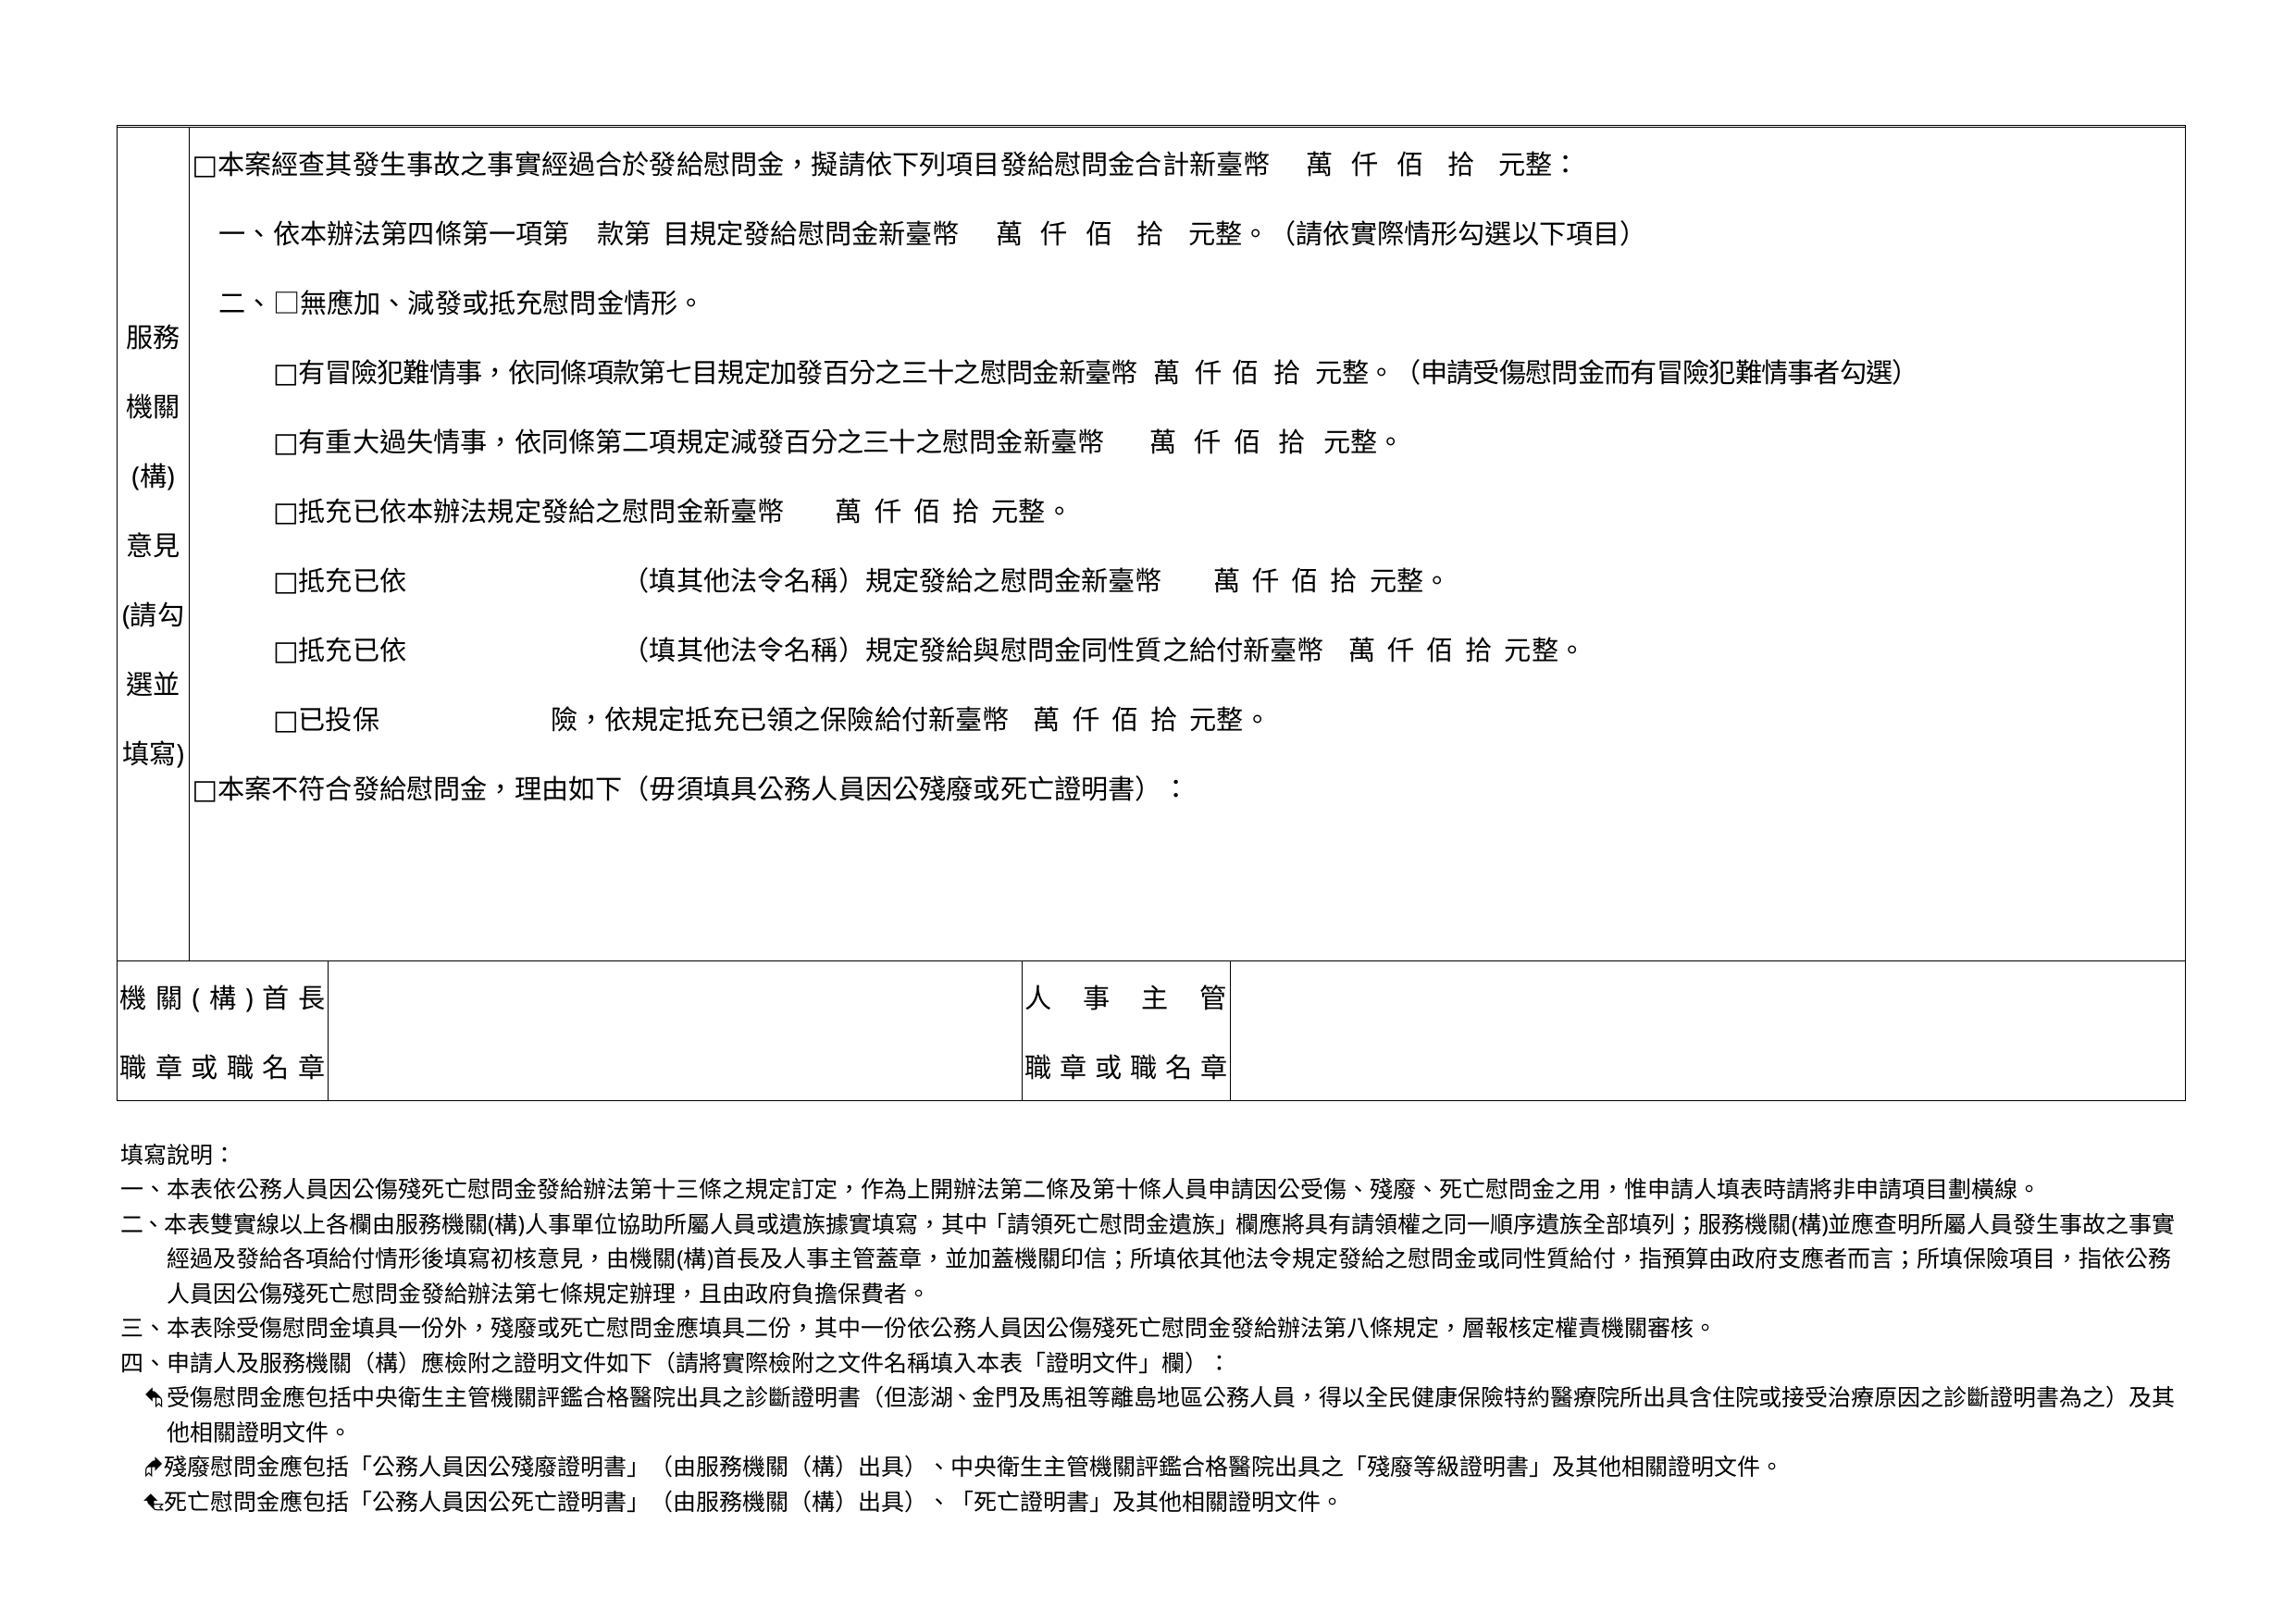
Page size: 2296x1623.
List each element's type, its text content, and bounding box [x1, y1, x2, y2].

text 死亡慰問金應包括「公務人員因公死亡證明書」（由服務機關（構）出具）、「死亡證明書」及其他相關證明文件。 [120, 1482, 2175, 1518]
text 受傷慰問金應包括中央衛生主管機關評鑑合格醫院出具之診斷證明書（但澎湖、金門及馬祖等離島地區公務人員，得以全民健康保險特約醫療院所出具含住院或接受治療原因之診斷證明書為之）及其他相關證明文件。 [143, 1379, 2175, 1448]
text 四、申請人及服務機關（構）應檢附之證明文件如下（請將實際檢附之文件名稱填入本表「證明文件」欄）： [120, 1344, 2175, 1379]
table_cell 人事主管 職章或職名章 [1023, 961, 1230, 1100]
text 填寫說明： [120, 1135, 2175, 1171]
text 一、本表依公務人員因公傷殘死亡慰問金發給辦法第十三條之規定訂定，作為上開辦法第二條及第十條人員申請因公受傷、殘廢、死亡慰問金之用，惟申請人填表時請將非申請項目劃橫線。 [120, 1171, 2175, 1205]
table_cell 機關(構)首長 職章或職名章 [118, 961, 328, 1100]
table_cell [1231, 961, 2185, 1100]
text 殘廢慰問金應包括「公務人員因公殘廢證明書」（由服務機關（構）出具）、中央衛生主管機關評鑑合格醫院出具之「殘廢等級證明書」及其他相關證明文件。 [120, 1448, 2175, 1482]
table_cell 服務機關(構)意見(請勾選並填寫) [118, 128, 189, 960]
text 二、本表雙實線以上各欄由服務機關(構)人事單位協助所屬人員或遺族據實填寫，其中「請領死亡慰問金遺族」欄應將具有請領權之同一順序遺族全部填列；服務機關(構)並應查明所屬人員發生事故之事實經過及發給各項給付情形後填寫初核意見，由機關(構)首長及人事主管蓋章，並加蓋機關印信；所填依其他法令規定發給之慰問金或同性質給付，指預算由政府支應者而言；所填保險項目，指依公務人員因公傷殘死亡慰問金發給辦法第七條規定辦理，且由政府負擔保費者。 [120, 1205, 2175, 1309]
table_cell [329, 961, 1022, 1100]
text 三、本表除受傷慰問金填具一份外，殘廢或死亡慰問金應填具二份，其中一份依公務人員因公傷殘死亡慰問金發給辦法第八條規定，層報核定權責機關審核。 [120, 1309, 2175, 1344]
table_cell □本案經查其發生事故之事實經過合於發給慰問金，擬請依下列項目發給慰問金合計新臺幣 萬 仟 佰 拾 元整： 一、依本辦法第四條第一項第 款第 目規定發給慰問金新臺幣 萬 仟 佰 拾 元整。（請依實際情形勾選以下項目） 二、□無應加、減發或抵充慰問金情形。 □有冒險犯難情事，依同條項款第七目規定加發百分之三十之慰問金新臺幣 萬 仟 佰 拾 元整。（申請受傷慰問金而有冒險犯難情事者勾選） □有重大過失情事，依同條第二項規定減發百分之三十之慰問金新臺幣 萬 仟 佰 拾 元整。 □抵充已依本辦法規定發給之慰問金新臺幣 萬 仟 佰 拾 元整。 □抵充已依 （填其他法令名稱）規定發給之慰問金新臺幣 萬 仟 佰 拾 元整。 □抵充已依 （填其他法令名稱）規定發給與慰問金同性質之給付新臺幣 萬 仟 佰 拾 元整。 □已投保 險，依規定抵充已領之保險給付新臺幣 萬 仟 佰 拾 元整。 □本案不符合發給慰問金，理由如下（毋須填具公務人員因公殘廢或死亡證明書）： [190, 128, 2185, 960]
